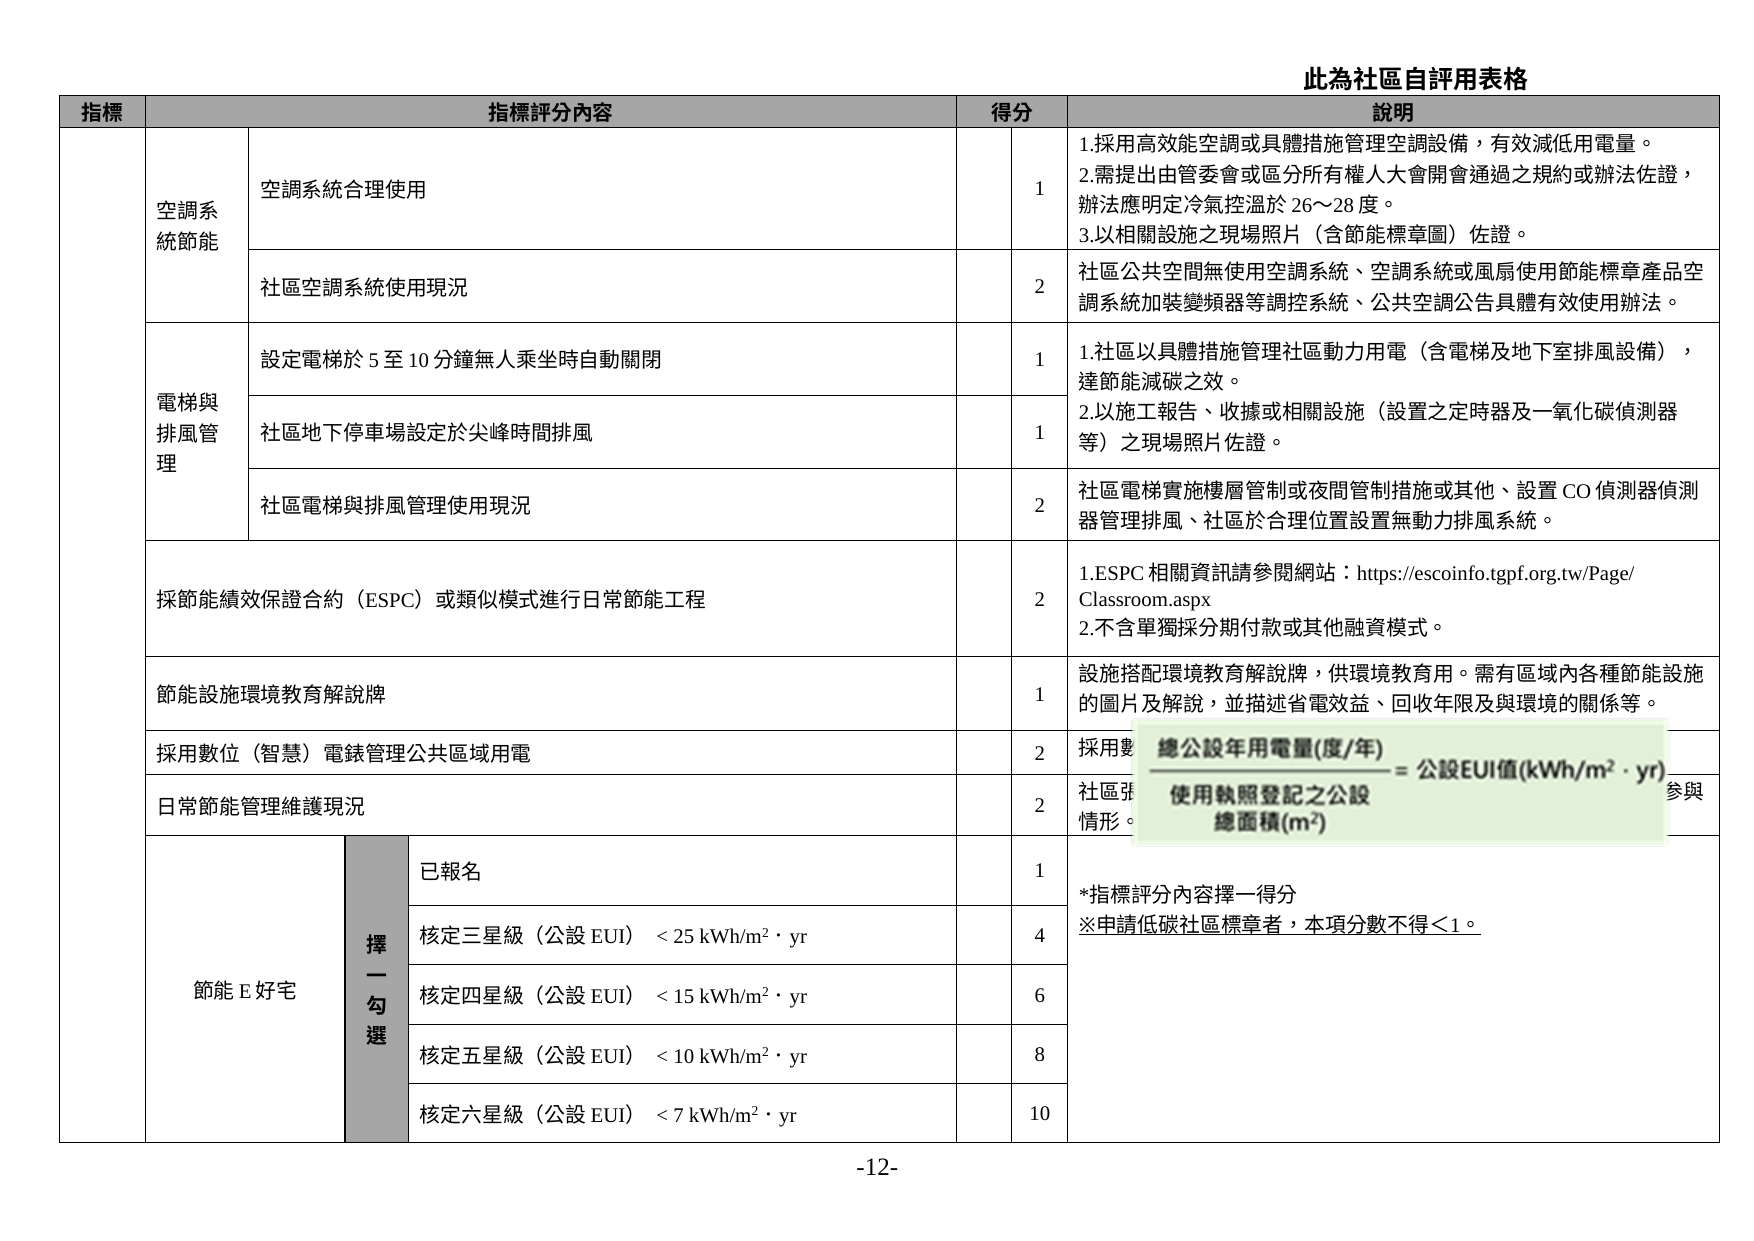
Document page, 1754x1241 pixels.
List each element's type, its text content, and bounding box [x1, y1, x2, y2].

table_cell [957, 1084, 1011, 1142]
table_cell 2 [1012, 541, 1067, 656]
table_header 得分 [957, 96, 1067, 127]
table_cell 核定三星級（公設EUI） < 25 kWh/m2．yr [409, 906, 956, 964]
table_cell 1 [1012, 836, 1067, 904]
table_cell [957, 775, 1011, 835]
table_cell 採用數位（智慧）電錶管理公共區域用電 [146, 731, 956, 774]
table_cell 1 [1012, 396, 1067, 468]
table_cell [957, 1025, 1011, 1083]
table_cell 設施搭配環境教育解說牌，供環境教育用。需有區域內各種節能設施的圖片及解說，並描述省電效益、回收年限及與環境的關係等。 [1068, 657, 1719, 730]
table_cell [957, 541, 1011, 656]
table_cell 已報名 [409, 836, 956, 904]
table_cell 1.ESPC相關資訊請參閱網站：https://escoinfo.tgpf.org.tw/Page/Classroom.aspx 2.不含單獨採分期付款或其他融資模式。 [1068, 541, 1719, 656]
table_cell [957, 965, 1011, 1024]
table_cell 空調系統節能 [146, 128, 248, 322]
table_cell [957, 250, 1011, 322]
table_cell 採用數位（智慧）電錶管理，掌握公共區域用電情形。 [1670, 731, 1719, 774]
table_cell 採節能績效保證合約（ESPC）或類似模式進行日常節能工程 [146, 541, 956, 656]
table_cell 核定六星級（公設EUI） < 7 kWh/m2．yr [409, 1084, 956, 1142]
table_cell 1.採用高效能空調或具體措施管理空調設備，有效減低用電量。 2.需提出由管委會或區分所有權人大會開會通過之規約或辦法佐證，辦法應明定冷氣控溫於26～28度。 3.以相關設施之現場照片（含節能標章圖）佐證。 [1068, 128, 1719, 248]
table_cell 核定四星級（公設EUI） < 15 kWh/m2．yr [409, 965, 956, 1024]
table_cell 社區電梯實施樓層管制或夜間管制措施或其他、設置CO偵測器偵測器管理排風、社區於合理位置設置無動力排風系統。 [1068, 469, 1719, 540]
table_cell 電梯與排風管理 [146, 323, 248, 540]
table_cell 1 [1012, 128, 1067, 248]
table_cell [957, 731, 1011, 774]
table_cell 4 [1012, 906, 1067, 964]
table_header 說明 [1068, 96, 1719, 127]
table_cell 社區張貼公共區域用電揭露表、管委會統計住戶節電效益、住戶参與情形。 [1670, 775, 1719, 835]
table_cell 1.社區以具體措施管理社區動力用電（含電梯及地下室排風設備），達節能減碳之效。 2.以施工報告、收據或相關設施（設置之定時器及一氧化碳偵測器等）之現場照片佐證。 [1068, 323, 1719, 468]
table_cell 核定五星級（公設EUI） < 10 kWh/m2．yr [409, 1025, 956, 1083]
table_cell 採用數位（智慧）電錶管理，掌握公共區域用電情形。 [1068, 731, 1131, 774]
table_cell 6 [1012, 965, 1067, 1024]
table_cell [957, 657, 1011, 730]
table_cell 2 [1012, 731, 1067, 774]
table_cell 2 [1012, 775, 1067, 835]
table_cell 社區地下停車場設定於尖峰時間排風 [249, 396, 956, 468]
table_cell 社區空調系統使用現況 [249, 250, 956, 322]
table_cell [957, 396, 1011, 468]
table_cell 8 [1012, 1025, 1067, 1083]
table_cell [957, 836, 1011, 904]
table_cell *指標評分內容擇一得分 ※申請低碳社區標章者，本項分數不得＜1。 [1068, 836, 1719, 1142]
table_header 指標評分內容 [146, 96, 956, 127]
table_cell [957, 906, 1011, 964]
table_cell 日常節能管理維護現況 [146, 775, 956, 835]
table_cell 社區公共空間無使用空調系統、空調系統或風扇使用節能標章產品空調系統加裝變頻器等調控系統、公共空調公告具體有效使用辦法。 [1068, 250, 1719, 322]
table_cell 社區電梯與排風管理使用現況 [249, 469, 956, 540]
table_cell [957, 469, 1011, 540]
table_cell [957, 128, 1011, 248]
table_cell 1 [1012, 657, 1067, 730]
table_cell 社區張貼公共區域用電揭露表、管委會統計住戶節電效益、住戶参與情形。 [1068, 775, 1131, 835]
table_cell 節能設施環境教育解說牌 [146, 657, 956, 730]
table_cell [60, 128, 145, 1142]
table_cell 空調系統合理使用 [249, 128, 956, 248]
table_cell 1 [1012, 323, 1067, 394]
table_cell 2 [1012, 250, 1067, 322]
table_header 指標 [60, 96, 145, 127]
table_cell 10 [1012, 1084, 1067, 1142]
table_cell 擇一勾選 [346, 836, 408, 1142]
table_cell 節能E好宅 [146, 836, 344, 1142]
table_cell 設定電梯於5至10分鐘無人乘坐時自動關閉 [249, 323, 956, 394]
table_cell [957, 323, 1011, 394]
table_cell 2 [1012, 469, 1067, 540]
